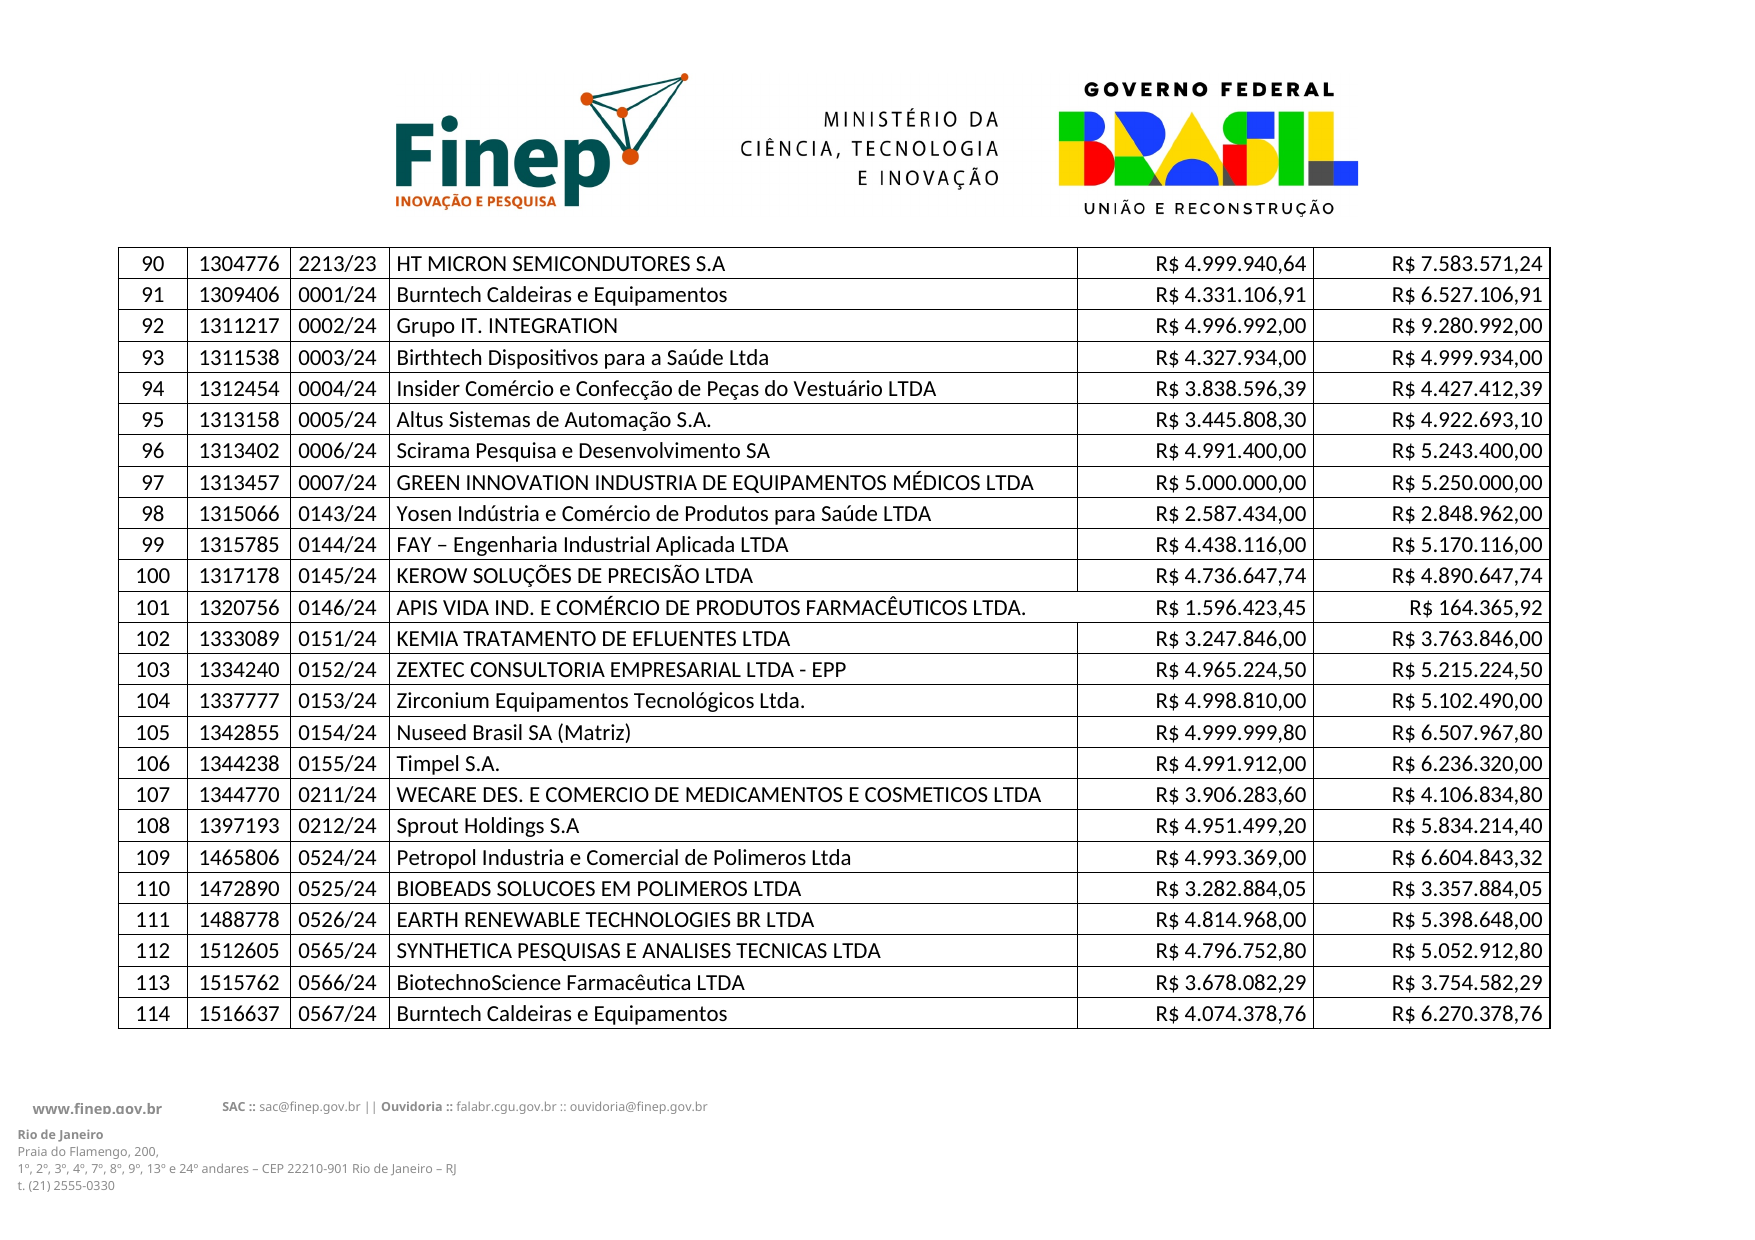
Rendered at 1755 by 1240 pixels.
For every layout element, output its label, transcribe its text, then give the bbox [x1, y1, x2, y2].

table_cell 0526/24 [291, 904, 389, 934]
table_cell 1313457 [188, 467, 290, 497]
table_cell 0211/24 [291, 779, 389, 809]
table_cell WECARE DES. E COMERCIO DE MEDICAMENTOS E COSMETICOS LTDA [390, 779, 1077, 809]
table_cell R$ 4.427.412,39 [1314, 373, 1549, 403]
table_cell 95 [119, 404, 187, 434]
table_cell R$ 5.834.214,40 [1314, 810, 1549, 841]
table_cell R$ 6.270.378,76 [1314, 998, 1549, 1028]
table_cell R$ 4.327.934,00 [1078, 342, 1313, 372]
table_cell R$ 2.587.434,00 [1078, 498, 1313, 528]
table_cell 113 [119, 967, 187, 997]
table_cell R$ 4.814.968,00 [1078, 904, 1313, 934]
table_cell R$ 4.796.752,80 [1078, 935, 1313, 966]
table_cell R$ 4.999.940,64 [1078, 248, 1313, 278]
table_cell 1472890 [188, 873, 290, 903]
table_cell 0153/24 [291, 685, 389, 716]
table_cell 0002/24 [291, 310, 389, 341]
table_cell R$ 3.906.283,60 [1078, 779, 1313, 809]
table_cell 91 [119, 279, 187, 309]
table_cell 1315066 [188, 498, 290, 528]
table_cell Birthtech Dispositivos para a Saúde Ltda [390, 342, 1077, 372]
table_cell R$ 6.507.967,80 [1314, 717, 1549, 747]
table_cell 93 [119, 342, 187, 372]
table_cell 1313402 [188, 435, 290, 466]
table_cell 0525/24 [291, 873, 389, 903]
table_cell 110 [119, 873, 187, 903]
table_cell R$ 6.527.106,91 [1314, 279, 1549, 309]
table_cell R$ 4.951.499,20 [1078, 810, 1313, 841]
table_cell Burntech Caldeiras e Equipamentos [390, 279, 1077, 309]
table_cell ZEXTEC CONSULTORIA EMPRESARIAL LTDA - EPP [390, 654, 1077, 684]
table_cell 1320756 [188, 592, 290, 622]
table_cell 1344770 [188, 779, 290, 809]
table_cell 98 [119, 498, 187, 528]
table_cell 101 [119, 592, 187, 622]
table_cell 0152/24 [291, 654, 389, 684]
table_cell 1337777 [188, 685, 290, 716]
table_cell 1344238 [188, 748, 290, 778]
table_cell R$ 5.102.490,00 [1314, 685, 1549, 716]
table_cell 1317178 [188, 560, 290, 591]
table_cell 0154/24 [291, 717, 389, 747]
table_cell 92 [119, 310, 187, 341]
table_cell KEROW SOLUÇÕES DE PRECISÃO LTDA [390, 560, 1077, 591]
table_cell 1397193 [188, 810, 290, 841]
table_cell 97 [119, 467, 187, 497]
table_cell R$ 5.398.648,00 [1314, 904, 1549, 934]
table_cell R$ 5.000.000,00 [1078, 467, 1313, 497]
table_cell 114 [119, 998, 187, 1028]
table_cell 1465806 [188, 842, 290, 872]
table_cell R$ 4.438.116,00 [1078, 529, 1313, 559]
table_cell R$ 4.996.992,00 [1078, 310, 1313, 341]
table_cell 0004/24 [291, 373, 389, 403]
table_cell R$ 4.106.834,80 [1314, 779, 1549, 809]
table_cell R$ 4.074.378,76 [1078, 998, 1313, 1028]
table_cell Zirconium Equipamentos Tecnológicos Ltda. [390, 685, 1077, 716]
table_cell R$ 3.678.082,29 [1078, 967, 1313, 997]
table_cell R$ 6.604.843,32 [1314, 842, 1549, 872]
table_cell R$ 6.236.320,00 [1314, 748, 1549, 778]
table_cell R$ 5.170.116,00 [1314, 529, 1549, 559]
table_cell R$ 4.998.810,00 [1078, 685, 1313, 716]
table_cell 0001/24 [291, 279, 389, 309]
table_cell R$ 5.250.000,00 [1314, 467, 1549, 497]
table_cell 0006/24 [291, 435, 389, 466]
table_cell EARTH RENEWABLE TECHNOLOGIES BR LTDA [390, 904, 1077, 934]
table_cell 1309406 [188, 279, 290, 309]
table_cell R$ 3.282.884,05 [1078, 873, 1313, 903]
table_cell HT MICRON SEMICONDUTORES S.A [390, 248, 1077, 278]
table_cell R$ 5.243.400,00 [1314, 435, 1549, 466]
table_cell 0524/24 [291, 842, 389, 872]
table_cell R$ 2.848.962,00 [1314, 498, 1549, 528]
table_cell R$ 3.445.808,30 [1078, 404, 1313, 434]
table_cell 1512605 [188, 935, 290, 966]
table_cell 96 [119, 435, 187, 466]
table_cell R$ 3.357.884,05 [1314, 873, 1549, 903]
table_cell Yosen Indústria e Comércio de Produtos para Saúde LTDA [390, 498, 1077, 528]
table_cell 0151/24 [291, 623, 389, 653]
table_cell 1313158 [188, 404, 290, 434]
table_cell 0003/24 [291, 342, 389, 372]
table_cell R$ 9.280.992,00 [1314, 310, 1549, 341]
table_cell 0005/24 [291, 404, 389, 434]
table_cell 90 [119, 248, 187, 278]
table_cell 1315785 [188, 529, 290, 559]
table_cell 111 [119, 904, 187, 934]
table_cell Nuseed Brasil SA (Matriz) [390, 717, 1077, 747]
table_cell R$ 3.247.846,00 [1078, 623, 1313, 653]
table_cell 0566/24 [291, 967, 389, 997]
table_cell BIOBEADS SOLUCOES EM POLIMEROS LTDA [390, 873, 1077, 903]
table_cell 1488778 [188, 904, 290, 934]
table_cell R$ 4.991.400,00 [1078, 435, 1313, 466]
table_cell KEMIA TRATAMENTO DE EFLUENTES LTDA [390, 623, 1077, 653]
table_cell 100 [119, 560, 187, 591]
table_cell 1311217 [188, 310, 290, 341]
table_cell 0155/24 [291, 748, 389, 778]
table_cell 0146/24 [291, 592, 389, 622]
table_cell Burntech Caldeiras e Equipamentos [390, 998, 1077, 1028]
table_cell 108 [119, 810, 187, 841]
table_cell FAY – Engenharia Industrial Aplicada LTDA [390, 529, 1077, 559]
table_cell 1333089 [188, 623, 290, 653]
table_cell R$ 4.922.693,10 [1314, 404, 1549, 434]
table_cell R$ 1.596.423,45 [1078, 592, 1313, 622]
table_cell R$ 164.365,92 [1314, 592, 1549, 622]
table_cell 105 [119, 717, 187, 747]
table_cell GREEN INNOVATION INDUSTRIA DE EQUIPAMENTOS MÉDICOS LTDA [390, 467, 1077, 497]
table_cell R$ 4.999.934,00 [1314, 342, 1549, 372]
table_cell 1311538 [188, 342, 290, 372]
table_cell 0565/24 [291, 935, 389, 966]
table_cell Altus Sistemas de Automação S.A. [390, 404, 1077, 434]
table_cell 0212/24 [291, 810, 389, 841]
table_cell 104 [119, 685, 187, 716]
table_cell R$ 4.999.999,80 [1078, 717, 1313, 747]
table_cell Insider Comércio e Confecção de Peças do Vestuário LTDA [390, 373, 1077, 403]
table_cell 107 [119, 779, 187, 809]
table_cell SYNTHETICA PESQUISAS E ANALISES TECNICAS LTDA [390, 935, 1077, 966]
table_cell R$ 3.763.846,00 [1314, 623, 1549, 653]
table_cell 1334240 [188, 654, 290, 684]
table_cell 112 [119, 935, 187, 966]
table_cell 0144/24 [291, 529, 389, 559]
table_cell R$ 4.965.224,50 [1078, 654, 1313, 684]
table_cell 102 [119, 623, 187, 653]
table_cell Scirama Pesquisa e Desenvolvimento SA [390, 435, 1077, 466]
table_cell R$ 4.993.369,00 [1078, 842, 1313, 872]
table_cell R$ 4.991.912,00 [1078, 748, 1313, 778]
table_cell 1312454 [188, 373, 290, 403]
table_cell 106 [119, 748, 187, 778]
table_cell BiotechnoScience Farmacêutica LTDA [390, 967, 1077, 997]
table_cell R$ 4.736.647,74 [1078, 560, 1313, 591]
table_cell R$ 4.331.106,91 [1078, 279, 1313, 309]
table_cell 94 [119, 373, 187, 403]
table_cell 0145/24 [291, 560, 389, 591]
table_cell R$ 5.215.224,50 [1314, 654, 1549, 684]
table_cell R$ 3.838.596,39 [1078, 373, 1313, 403]
table_cell R$ 5.052.912,80 [1314, 935, 1549, 966]
table_cell 1515762 [188, 967, 290, 997]
table_cell APIS VIDA IND. E COMÉRCIO DE PRODUTOS FARMACÊUTICOS LTDA. [390, 592, 1077, 622]
table_cell 103 [119, 654, 187, 684]
table_cell Sprout Holdings S.A [390, 810, 1077, 841]
table_cell 1304776 [188, 248, 290, 278]
table_cell 0007/24 [291, 467, 389, 497]
table_cell 0143/24 [291, 498, 389, 528]
table_cell 1342855 [188, 717, 290, 747]
table_cell R$ 3.754.582,29 [1314, 967, 1549, 997]
table_cell R$ 7.583.571,24 [1314, 248, 1549, 278]
table_cell 109 [119, 842, 187, 872]
table_cell R$ 4.890.647,74 [1314, 560, 1549, 591]
table_cell Petropol Industria e Comercial de Polimeros Ltda [390, 842, 1077, 872]
table_cell 2213/23 [291, 248, 389, 278]
table_cell 99 [119, 529, 187, 559]
table_cell Timpel S.A. [390, 748, 1077, 778]
table_cell 1516637 [188, 998, 290, 1028]
table_cell Grupo IT. INTEGRATION [390, 310, 1077, 341]
table_cell 0567/24 [291, 998, 389, 1028]
